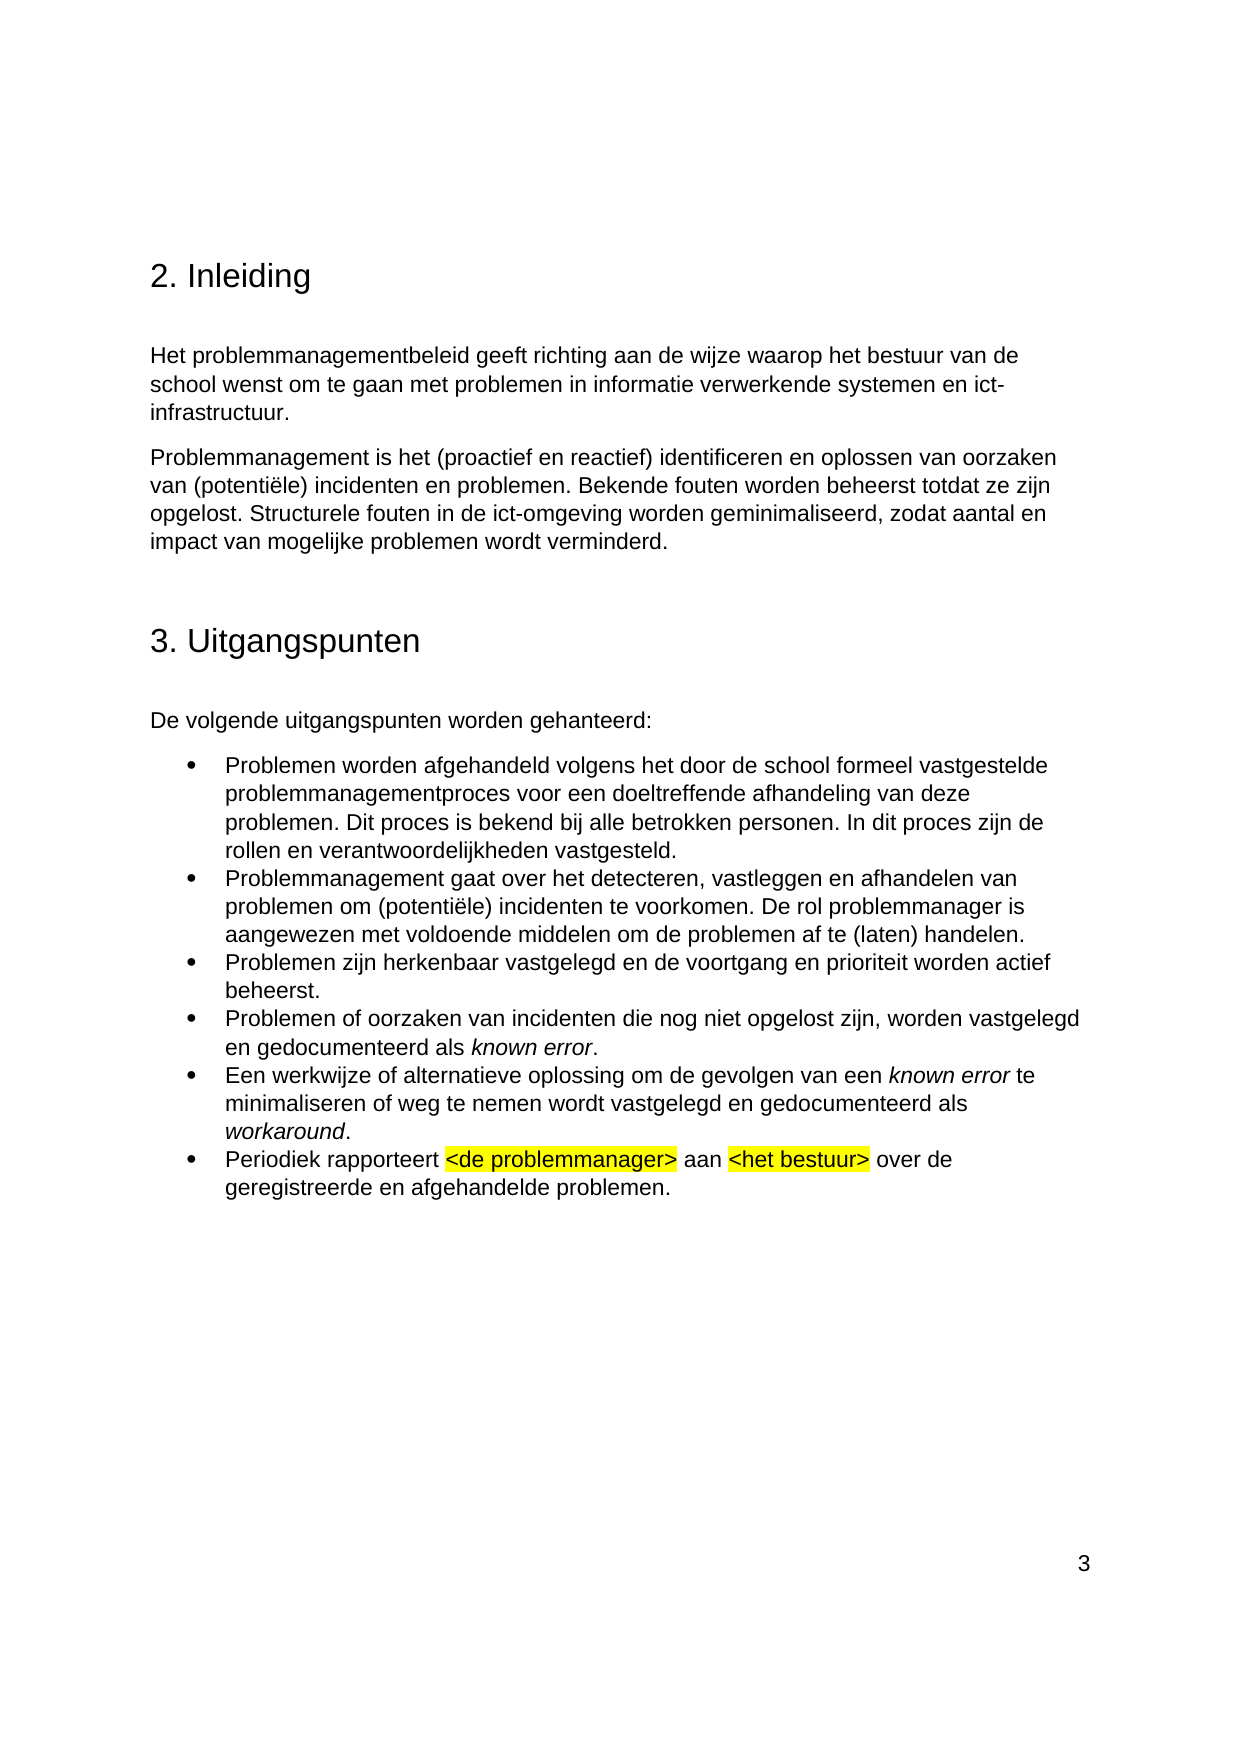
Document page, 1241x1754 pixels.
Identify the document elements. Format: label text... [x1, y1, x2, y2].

list Problemmanagement gaat over het detecteren, vastleggen en afhandelen van problemen om (potentiële) incidenten te voorkomen. De rol problemmanager is aangewezen met voldoende middelen om de problemen af te (laten) handelen. [187, 865, 1090, 947]
list Een werkwijze of alternatieve oplossing om de gevolgen van een known error te minimaliseren of weg te nemen wordt vastgelegd en gedocumenteerd als workaround. [187, 1062, 1090, 1144]
subtitle 2. Inleiding [150, 257, 1090, 295]
text Problemmanagement is het (proactief en reactief) identificeren en oplossen van oorzaken van (potentiële) incidenten en problemen. Bekende fouten worden beheerst totdat ze zijn opgelost. Structurele fouten in de ict-omgeving worden geminimaliseerd, zodat aantal en impact van mogelijke problemen wordt verminderd. [150, 443, 1090, 554]
list Problemen zijn herkenbaar vastgelegd en de voortgang en prioriteit worden actief beheerst. [187, 949, 1090, 1003]
list Periodiek rapporteert <de problemmanager> aan <het bestuur> over de geregistreerde en afgehandelde problemen. [187, 1146, 1090, 1200]
text De volgende uitgangspunten worden gehanteerd: [150, 707, 1090, 734]
subtitle 3. Uitgangspunten [150, 622, 1090, 660]
list Problemen worden afgehandeld volgens het door de school formeel vastgestelde problemmanagementproces voor een doeltreffende afhandeling van deze problemen. Dit proces is bekend bij alle betrokken personen. In dit proces zijn de rollen en verantwoordelijkheden vastgesteld. [187, 752, 1090, 863]
text Het problemmanagementbeleid geeft richting aan de wijze waarop het bestuur van de school wenst om te gaan met problemen in informatie verwerkende systemen en ict-infrastructuur. [150, 342, 1090, 425]
list Problemen of oorzaken van incidenten die nog niet opgelost zijn, worden vastgelegd en gedocumenteerd als known error. [187, 1005, 1090, 1060]
